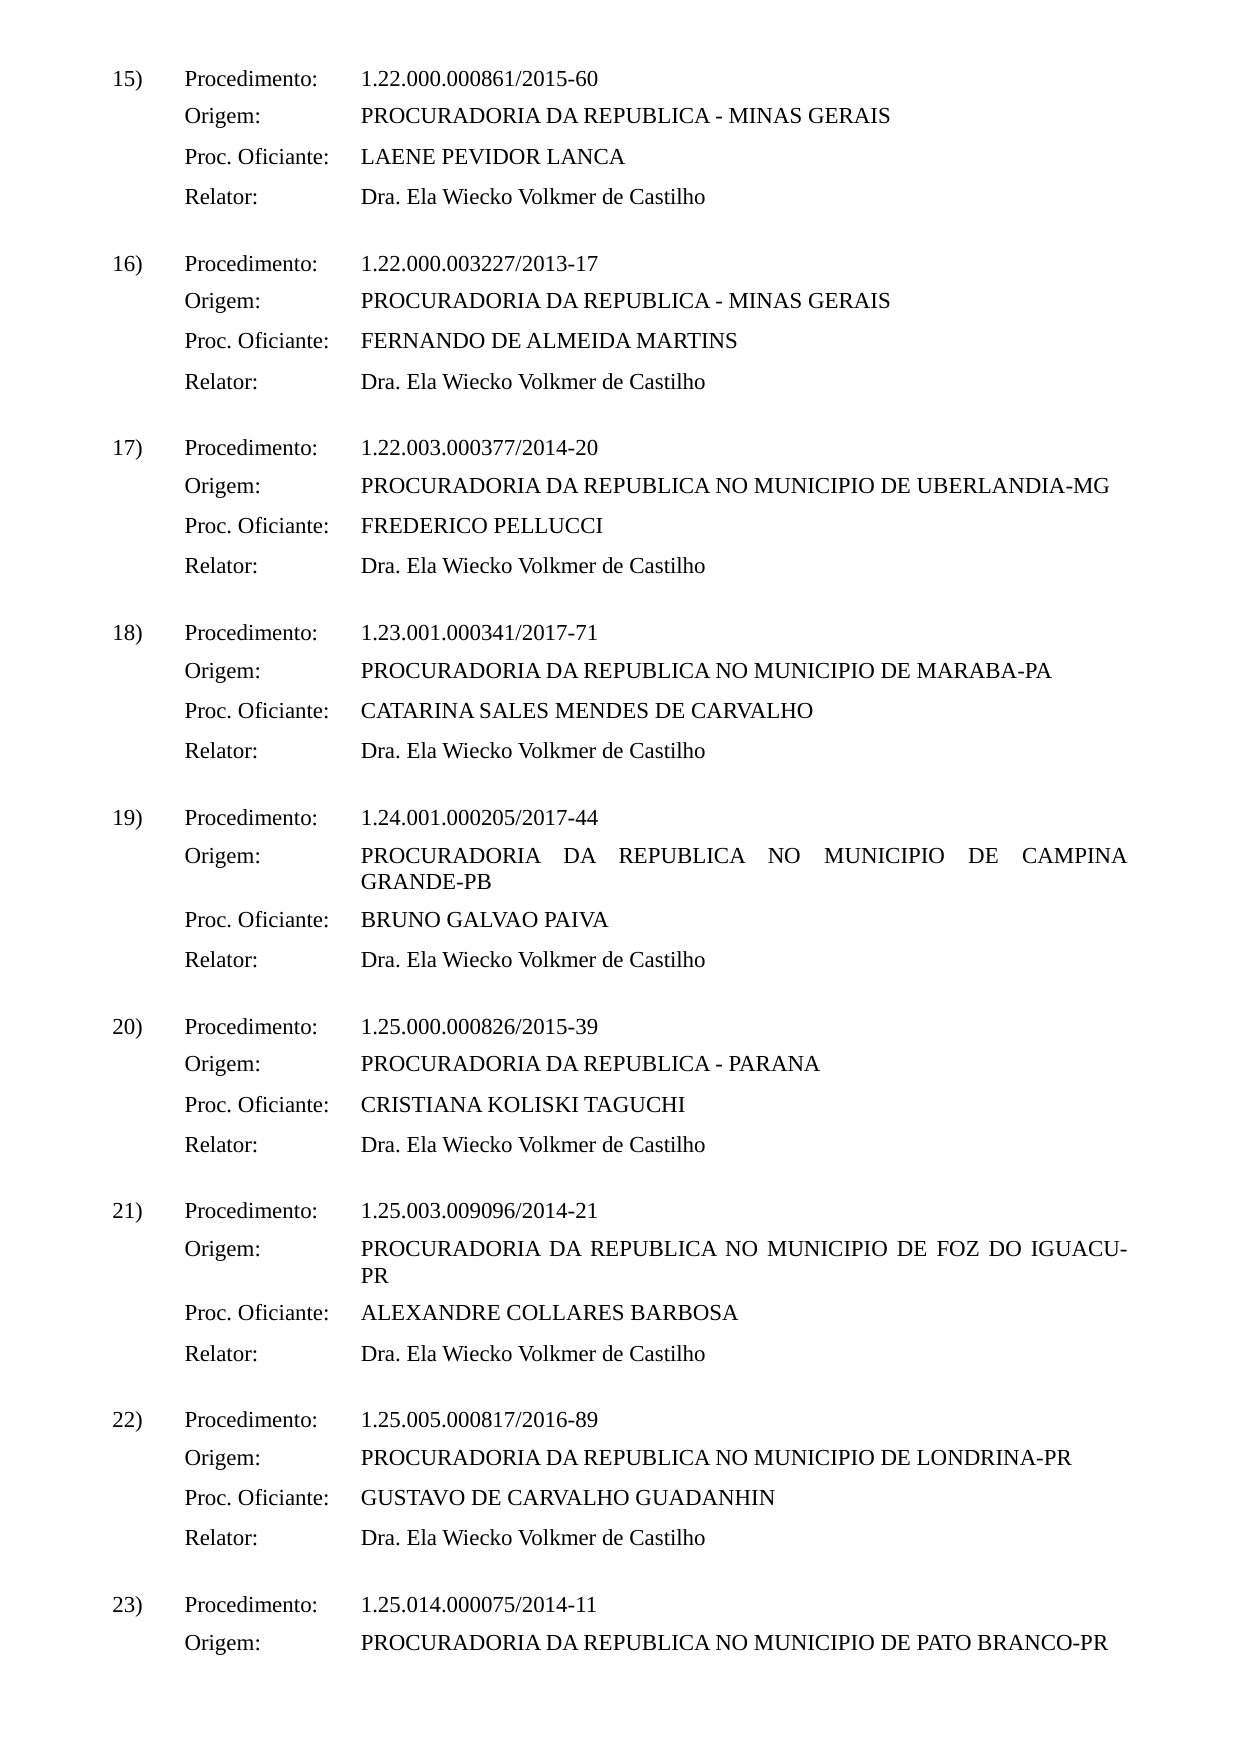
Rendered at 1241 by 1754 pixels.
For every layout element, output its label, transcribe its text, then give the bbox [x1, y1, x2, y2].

table_cell Origem: [179, 1045, 355, 1085]
table_cell PROCURADORIA DA REPUBLICA NO MUNICIPIO DE LONDRINA-PR [355, 1438, 1134, 1478]
table_header 1.25.014.000075/2014-11 [355, 1585, 1134, 1623]
table_cell BRUNO GALVAO PAIVA [355, 900, 1134, 940]
table_cell Relator: [179, 940, 355, 981]
table_cell [106, 322, 178, 362]
table_cell Proc. Oficiante: [179, 507, 355, 547]
table_cell [106, 282, 178, 322]
table_cell Proc. Oficiante: [179, 137, 355, 177]
table_cell [106, 507, 178, 547]
table_cell Dra. Ela Wiecko Volkmer de Castilho [355, 362, 1134, 402]
table_header 23) [106, 1585, 178, 1623]
table_cell [106, 97, 178, 137]
table_cell Relator: [179, 1519, 355, 1559]
table_header 15) [106, 59, 178, 97]
table_cell [106, 691, 178, 732]
table_header 1.22.000.003227/2013-17 [355, 244, 1134, 282]
table_cell [106, 836, 178, 900]
table_header 19) [106, 798, 178, 836]
table_cell Origem: [179, 651, 355, 691]
table_header 1.23.001.000341/2017-71 [355, 614, 1134, 651]
table_header 22) [106, 1401, 178, 1438]
table_header 1.25.000.000826/2015-39 [355, 1007, 1134, 1045]
table_cell Dra. Ela Wiecko Volkmer de Castilho [355, 1519, 1134, 1559]
table_header Procedimento: [179, 429, 355, 466]
table_cell CRISTIANA KOLISKI TAGUCHI [355, 1085, 1134, 1125]
table_cell Relator: [179, 547, 355, 587]
table_cell PROCURADORIA DA REPUBLICA NO MUNICIPIO DE UBERLANDIA-MG [355, 466, 1134, 507]
table_header Procedimento: [179, 614, 355, 651]
table_cell [106, 1230, 178, 1294]
table_cell Proc. Oficiante: [179, 1294, 355, 1334]
table_cell [106, 1334, 178, 1374]
table_header Procedimento: [179, 798, 355, 836]
table_cell PROCURADORIA DA REPUBLICA - PARANA [355, 1045, 1134, 1085]
table_cell Dra. Ela Wiecko Volkmer de Castilho [355, 177, 1134, 217]
table_cell Proc. Oficiante: [179, 1085, 355, 1125]
table_cell Origem: [179, 466, 355, 507]
table_header Procedimento: [179, 1585, 355, 1623]
table_cell Dra. Ela Wiecko Volkmer de Castilho [355, 1125, 1134, 1165]
table_cell [106, 651, 178, 691]
table_cell [106, 466, 178, 507]
table_cell Relator: [179, 177, 355, 217]
table_cell Origem: [179, 97, 355, 137]
table_header Procedimento: [179, 1401, 355, 1438]
table_cell [106, 177, 178, 217]
table_header 1.22.003.000377/2014-20 [355, 429, 1134, 466]
table_header 1.25.003.009096/2014-21 [355, 1192, 1134, 1229]
table_cell Relator: [179, 1334, 355, 1374]
table_cell Dra. Ela Wiecko Volkmer de Castilho [355, 940, 1134, 981]
table_cell Origem: [179, 282, 355, 322]
table_cell ALEXANDRE COLLARES BARBOSA [355, 1294, 1134, 1334]
table_cell [106, 137, 178, 177]
table_cell Proc. Oficiante: [179, 322, 355, 362]
table_cell [106, 362, 178, 402]
table_cell PROCURADORIA DA REPUBLICA - MINAS GERAIS [355, 97, 1134, 137]
table_header 21) [106, 1192, 178, 1229]
table_cell [106, 1125, 178, 1165]
table_cell Origem: [179, 1230, 355, 1294]
table_cell GUSTAVO DE CARVALHO GUADANHIN [355, 1479, 1134, 1519]
table_cell [106, 1519, 178, 1559]
table_cell [106, 1479, 178, 1519]
table_cell [106, 1623, 178, 1663]
table_header 17) [106, 429, 178, 466]
table_cell PROCURADORIA DA REPUBLICA NO MUNICIPIO DE CAMPINA GRANDE-PB [355, 836, 1134, 900]
table_cell PROCURADORIA DA REPUBLICA NO MUNICIPIO DE FOZ DO IGUACU-PR [355, 1230, 1134, 1294]
table_header Procedimento: [179, 244, 355, 282]
table_header Procedimento: [179, 1007, 355, 1045]
table_cell Proc. Oficiante: [179, 1479, 355, 1519]
table_header 16) [106, 244, 178, 282]
table_cell [106, 940, 178, 981]
table_cell [106, 547, 178, 587]
table_header Procedimento: [179, 59, 355, 97]
table_cell Dra. Ela Wiecko Volkmer de Castilho [355, 1334, 1134, 1374]
table_cell PROCURADORIA DA REPUBLICA - MINAS GERAIS [355, 282, 1134, 322]
table_cell Relator: [179, 1125, 355, 1165]
table_cell LAENE PEVIDOR LANCA [355, 137, 1134, 177]
table_cell PROCURADORIA DA REPUBLICA NO MUNICIPIO DE MARABA-PA [355, 651, 1134, 691]
table_cell Proc. Oficiante: [179, 691, 355, 732]
table_header 18) [106, 614, 178, 651]
table_cell FREDERICO PELLUCCI [355, 507, 1134, 547]
table_header Procedimento: [179, 1192, 355, 1229]
table_header 1.24.001.000205/2017-44 [355, 798, 1134, 836]
table_header 1.22.000.000861/2015-60 [355, 59, 1134, 97]
table_cell Origem: [179, 1623, 355, 1663]
table_cell [106, 1438, 178, 1478]
table_cell Origem: [179, 1438, 355, 1478]
table_header 1.25.005.000817/2016-89 [355, 1401, 1134, 1438]
table_cell Dra. Ela Wiecko Volkmer de Castilho [355, 547, 1134, 587]
table_header 20) [106, 1007, 178, 1045]
table_cell [106, 1045, 178, 1085]
table_cell Proc. Oficiante: [179, 900, 355, 940]
table_cell Relator: [179, 732, 355, 772]
table_cell CATARINA SALES MENDES DE CARVALHO [355, 691, 1134, 732]
table_cell [106, 900, 178, 940]
table_cell PROCURADORIA DA REPUBLICA NO MUNICIPIO DE PATO BRANCO-PR [355, 1623, 1134, 1663]
table_cell Origem: [179, 836, 355, 900]
table_cell Relator: [179, 362, 355, 402]
table_cell FERNANDO DE ALMEIDA MARTINS [355, 322, 1134, 362]
table_cell [106, 1294, 178, 1334]
table_cell Dra. Ela Wiecko Volkmer de Castilho [355, 732, 1134, 772]
table_cell [106, 1085, 178, 1125]
table_cell [106, 732, 178, 772]
